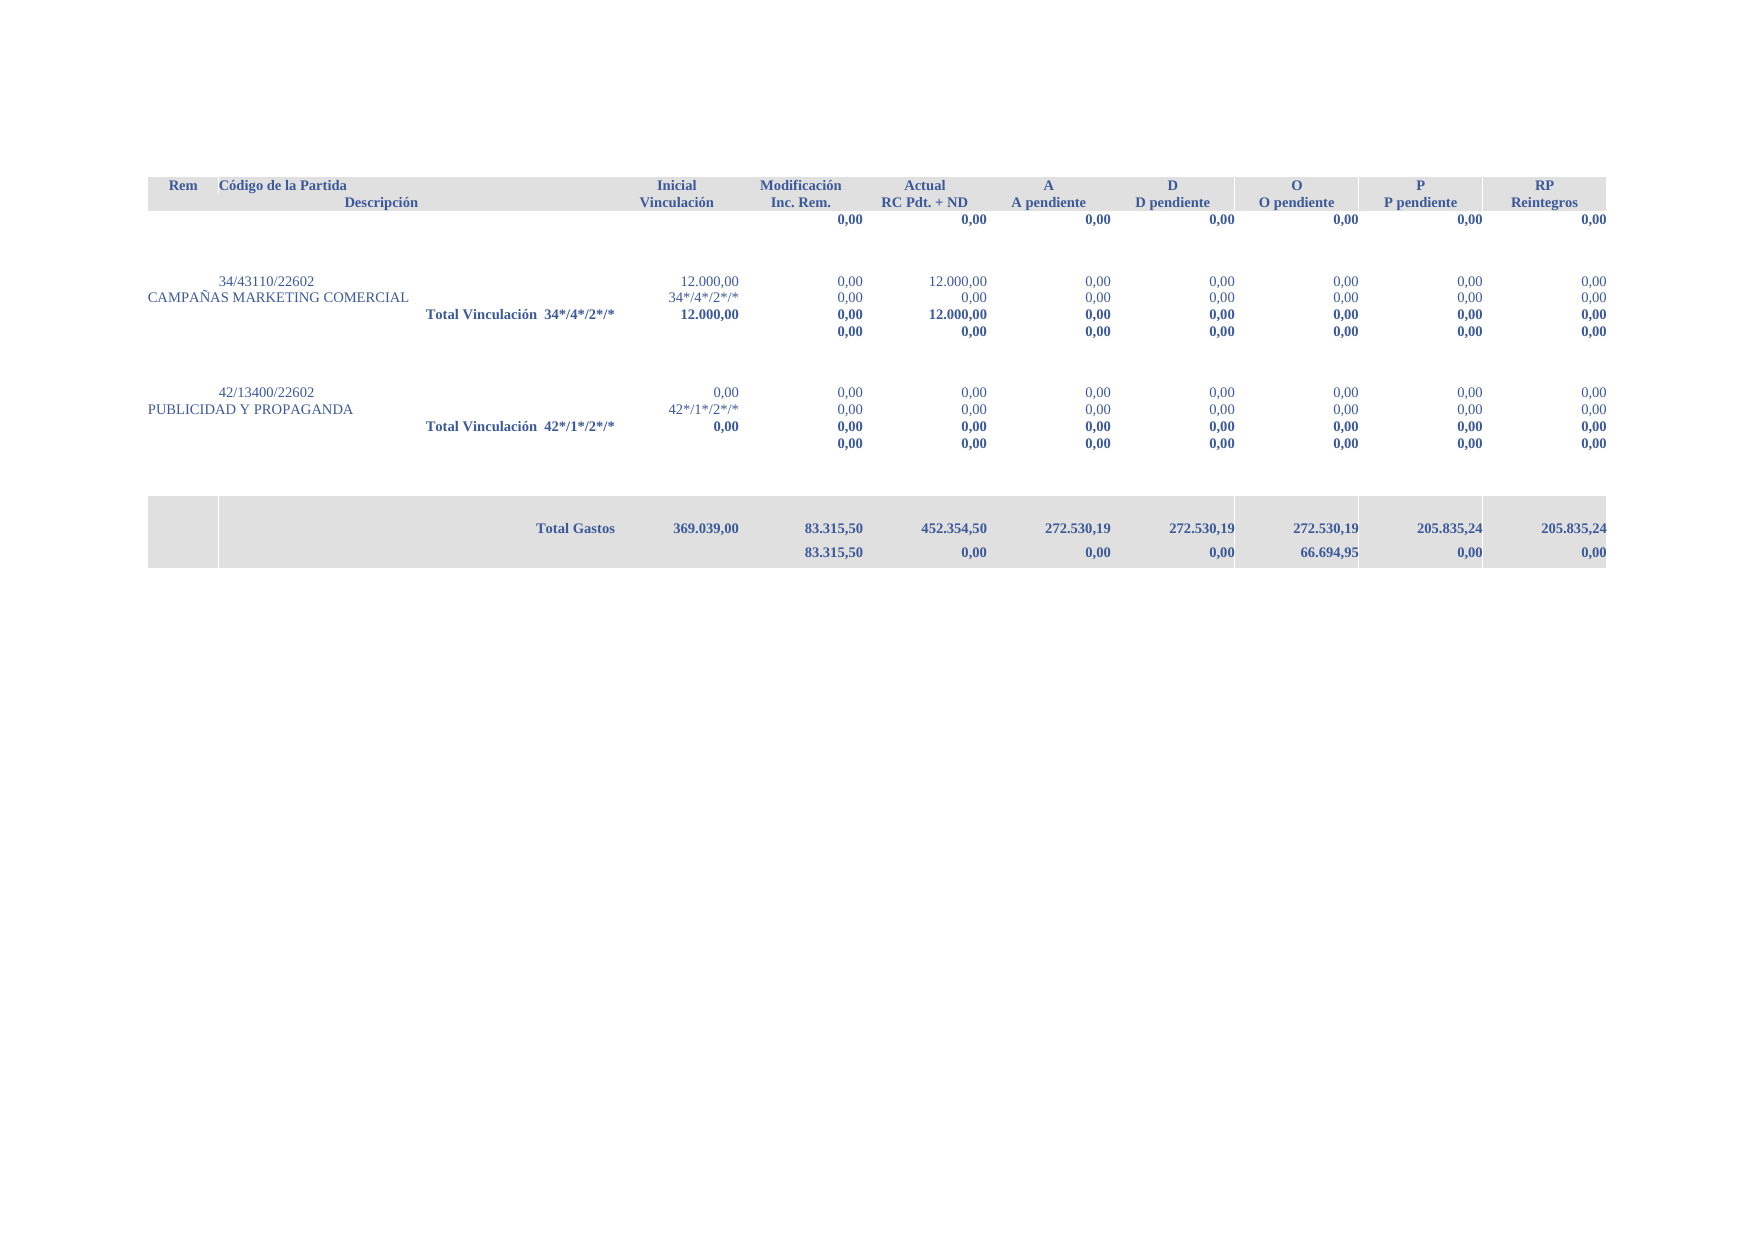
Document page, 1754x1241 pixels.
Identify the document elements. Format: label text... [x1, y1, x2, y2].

table_cell 0,00 [863, 323, 987, 347]
table_cell [615, 347, 739, 384]
table_cell 0,00 [987, 323, 1111, 347]
table_cell 0,00 [1483, 435, 1606, 458]
table_cell Total Gastos [219, 520, 615, 544]
table_cell 0,00 [1359, 401, 1482, 418]
table_cell [1359, 459, 1482, 496]
table_cell [739, 235, 863, 272]
table_header A [987, 177, 1111, 194]
table_cell 0,00 [863, 435, 987, 458]
table_cell Reintegros [1483, 194, 1606, 211]
table_cell [987, 347, 1111, 384]
table_cell [1483, 347, 1606, 384]
table_cell 369.039,00 [615, 520, 739, 544]
table_cell 0,00 [1111, 418, 1234, 434]
table_cell 0,00 [1111, 306, 1234, 323]
table_cell [1235, 235, 1358, 272]
table_cell 0,00 [863, 289, 987, 306]
table_cell 0,00 [1235, 306, 1358, 323]
table_cell O pendiente [1235, 194, 1358, 211]
table_cell [219, 496, 615, 520]
table_cell [148, 435, 218, 458]
table_cell 34*/4*/2*/* [615, 289, 739, 306]
table_cell 0,00 [863, 418, 987, 434]
table_cell 0,00 [1111, 211, 1234, 235]
table_cell [148, 272, 218, 289]
table_cell 0,00 [863, 211, 987, 235]
table_cell [1111, 459, 1234, 496]
table_cell [219, 459, 615, 496]
table_cell 0,00 [987, 435, 1111, 458]
table_cell 0,00 [1111, 323, 1234, 347]
table_cell 452.354,50 [863, 520, 987, 544]
table_cell 0,00 [1359, 435, 1482, 458]
table_cell [1111, 347, 1234, 384]
table_cell 83.315,50 [739, 520, 863, 544]
table_cell 0,00 [615, 384, 739, 401]
table_cell [863, 347, 987, 384]
table_cell 0,00 [1235, 401, 1358, 418]
table_cell [219, 544, 615, 568]
table_cell 0,00 [863, 401, 987, 418]
table_cell [739, 496, 863, 520]
table_cell [148, 211, 218, 235]
table_cell 272.530,19 [987, 520, 1111, 544]
table_cell [148, 384, 218, 401]
table_cell 0,00 [739, 435, 863, 458]
table_cell [219, 435, 615, 458]
table_cell 0,00 [615, 418, 739, 434]
table_cell 0,00 [1483, 306, 1606, 323]
table_cell [987, 496, 1111, 520]
table_cell 0,00 [1359, 384, 1482, 401]
table_cell P pendiente [1359, 194, 1482, 211]
table_cell [148, 323, 218, 347]
table_cell [148, 520, 218, 544]
table_header D [1111, 177, 1234, 194]
table_cell [987, 235, 1111, 272]
table_cell Descripción [148, 194, 615, 211]
table_cell RC Pdt. + ND [863, 194, 987, 211]
table_cell [148, 496, 218, 520]
table_cell Total Vinculación 34*/4*/2*/* [148, 306, 615, 323]
table_cell [1235, 496, 1358, 520]
table_cell [863, 496, 987, 520]
table_cell [148, 544, 218, 568]
table_cell [863, 235, 987, 272]
table_cell [1483, 235, 1606, 272]
table_cell 0,00 [1235, 289, 1358, 306]
table_cell Total Vinculación 42*/1*/2*/* [148, 418, 615, 434]
table_cell 272.530,19 [1235, 520, 1358, 544]
table_cell [615, 496, 739, 520]
table_header Rem [148, 177, 218, 194]
table_cell [1483, 459, 1606, 496]
table_cell [615, 235, 739, 272]
table_cell 272.530,19 [1111, 520, 1234, 544]
table_header P [1359, 177, 1482, 194]
table_cell 0,00 [1111, 384, 1234, 401]
table_cell 0,00 [739, 401, 863, 418]
table_cell 0,00 [987, 544, 1111, 568]
table_cell 0,00 [1111, 272, 1234, 289]
table_cell 0,00 [739, 272, 863, 289]
table_cell 0,00 [1483, 384, 1606, 401]
table_cell 0,00 [987, 384, 1111, 401]
table_cell PUBLICIDAD Y PROPAGANDA [148, 401, 615, 418]
table_cell 66.694,95 [1235, 544, 1358, 568]
table_cell [148, 235, 218, 272]
table_cell 0,00 [1235, 272, 1358, 289]
table_cell 0,00 [1359, 418, 1482, 434]
table_cell 0,00 [1111, 544, 1234, 568]
table_cell 42*/1*/2*/* [615, 401, 739, 418]
table_cell Inc. Rem. [739, 194, 863, 211]
table_cell 0,00 [739, 418, 863, 434]
table_cell [1483, 496, 1606, 520]
table_cell D pendiente [1111, 194, 1234, 211]
table_cell 0,00 [987, 306, 1111, 323]
table_cell 0,00 [1235, 418, 1358, 434]
table_cell 0,00 [987, 272, 1111, 289]
table_cell 12.000,00 [863, 306, 987, 323]
table_cell 0,00 [1235, 211, 1358, 235]
table_cell 205.835,24 [1359, 520, 1482, 544]
table_cell 0,00 [739, 289, 863, 306]
table_cell [739, 347, 863, 384]
table_cell 12.000,00 [615, 272, 739, 289]
table_cell 0,00 [1483, 323, 1606, 347]
table_cell [1359, 347, 1482, 384]
table_cell Vinculación [615, 194, 739, 211]
table_cell [1111, 235, 1234, 272]
table_cell 12.000,00 [863, 272, 987, 289]
table_cell [148, 459, 218, 496]
table_cell [219, 235, 615, 272]
table_cell [615, 211, 739, 235]
table_cell 0,00 [1235, 323, 1358, 347]
table_cell 0,00 [1111, 289, 1234, 306]
table_cell [615, 544, 739, 568]
table_cell A pendiente [987, 194, 1111, 211]
table_cell 12.000,00 [615, 306, 739, 323]
table_cell 42/13400/22602 [219, 384, 615, 401]
table_cell [1235, 347, 1358, 384]
table_cell [219, 347, 615, 384]
table_cell [987, 459, 1111, 496]
table_header Modificación [739, 177, 863, 194]
table_cell [615, 435, 739, 458]
table_cell 0,00 [1235, 435, 1358, 458]
table_cell [219, 211, 615, 235]
table_cell 0,00 [1483, 211, 1606, 235]
table_header O [1235, 177, 1358, 194]
table_cell 205.835,24 [1483, 520, 1606, 544]
table_cell 0,00 [987, 401, 1111, 418]
table_cell 0,00 [1359, 544, 1482, 568]
table_cell 0,00 [987, 211, 1111, 235]
table_cell 0,00 [863, 384, 987, 401]
table_header Código de la Partida [219, 177, 615, 194]
table_cell 0,00 [1111, 435, 1234, 458]
table_cell 0,00 [1111, 401, 1234, 418]
table_cell 0,00 [1235, 384, 1358, 401]
table_cell 0,00 [1359, 211, 1482, 235]
table_cell [1359, 496, 1482, 520]
table_cell [1111, 496, 1234, 520]
table_cell CAMPAÑAS MARKETING COMERCIAL [148, 289, 615, 306]
table_cell 34/43110/22602 [219, 272, 615, 289]
table_cell 0,00 [1483, 544, 1606, 568]
table_cell 0,00 [739, 384, 863, 401]
table_cell 0,00 [863, 544, 987, 568]
table_header Actual [863, 177, 987, 194]
table_cell 0,00 [1483, 418, 1606, 434]
table_cell [148, 347, 218, 384]
table_cell 0,00 [987, 418, 1111, 434]
table_cell 0,00 [1359, 306, 1482, 323]
table_cell 0,00 [739, 211, 863, 235]
table_cell [1235, 459, 1358, 496]
table_cell [219, 323, 615, 347]
table_header RP [1483, 177, 1606, 194]
table_cell 0,00 [1359, 272, 1482, 289]
table_cell 0,00 [1359, 289, 1482, 306]
table_cell 0,00 [1483, 272, 1606, 289]
table_header Inicial [615, 177, 739, 194]
table_cell [739, 459, 863, 496]
table_cell 0,00 [1483, 289, 1606, 306]
table_cell 0,00 [987, 289, 1111, 306]
table_cell [1359, 235, 1482, 272]
table_cell [615, 323, 739, 347]
table_cell 83.315,50 [739, 544, 863, 568]
table_cell 0,00 [739, 306, 863, 323]
table_cell [863, 459, 987, 496]
table_cell 0,00 [739, 323, 863, 347]
table_cell [615, 459, 739, 496]
table_cell 0,00 [1359, 323, 1482, 347]
table_cell 0,00 [1483, 401, 1606, 418]
